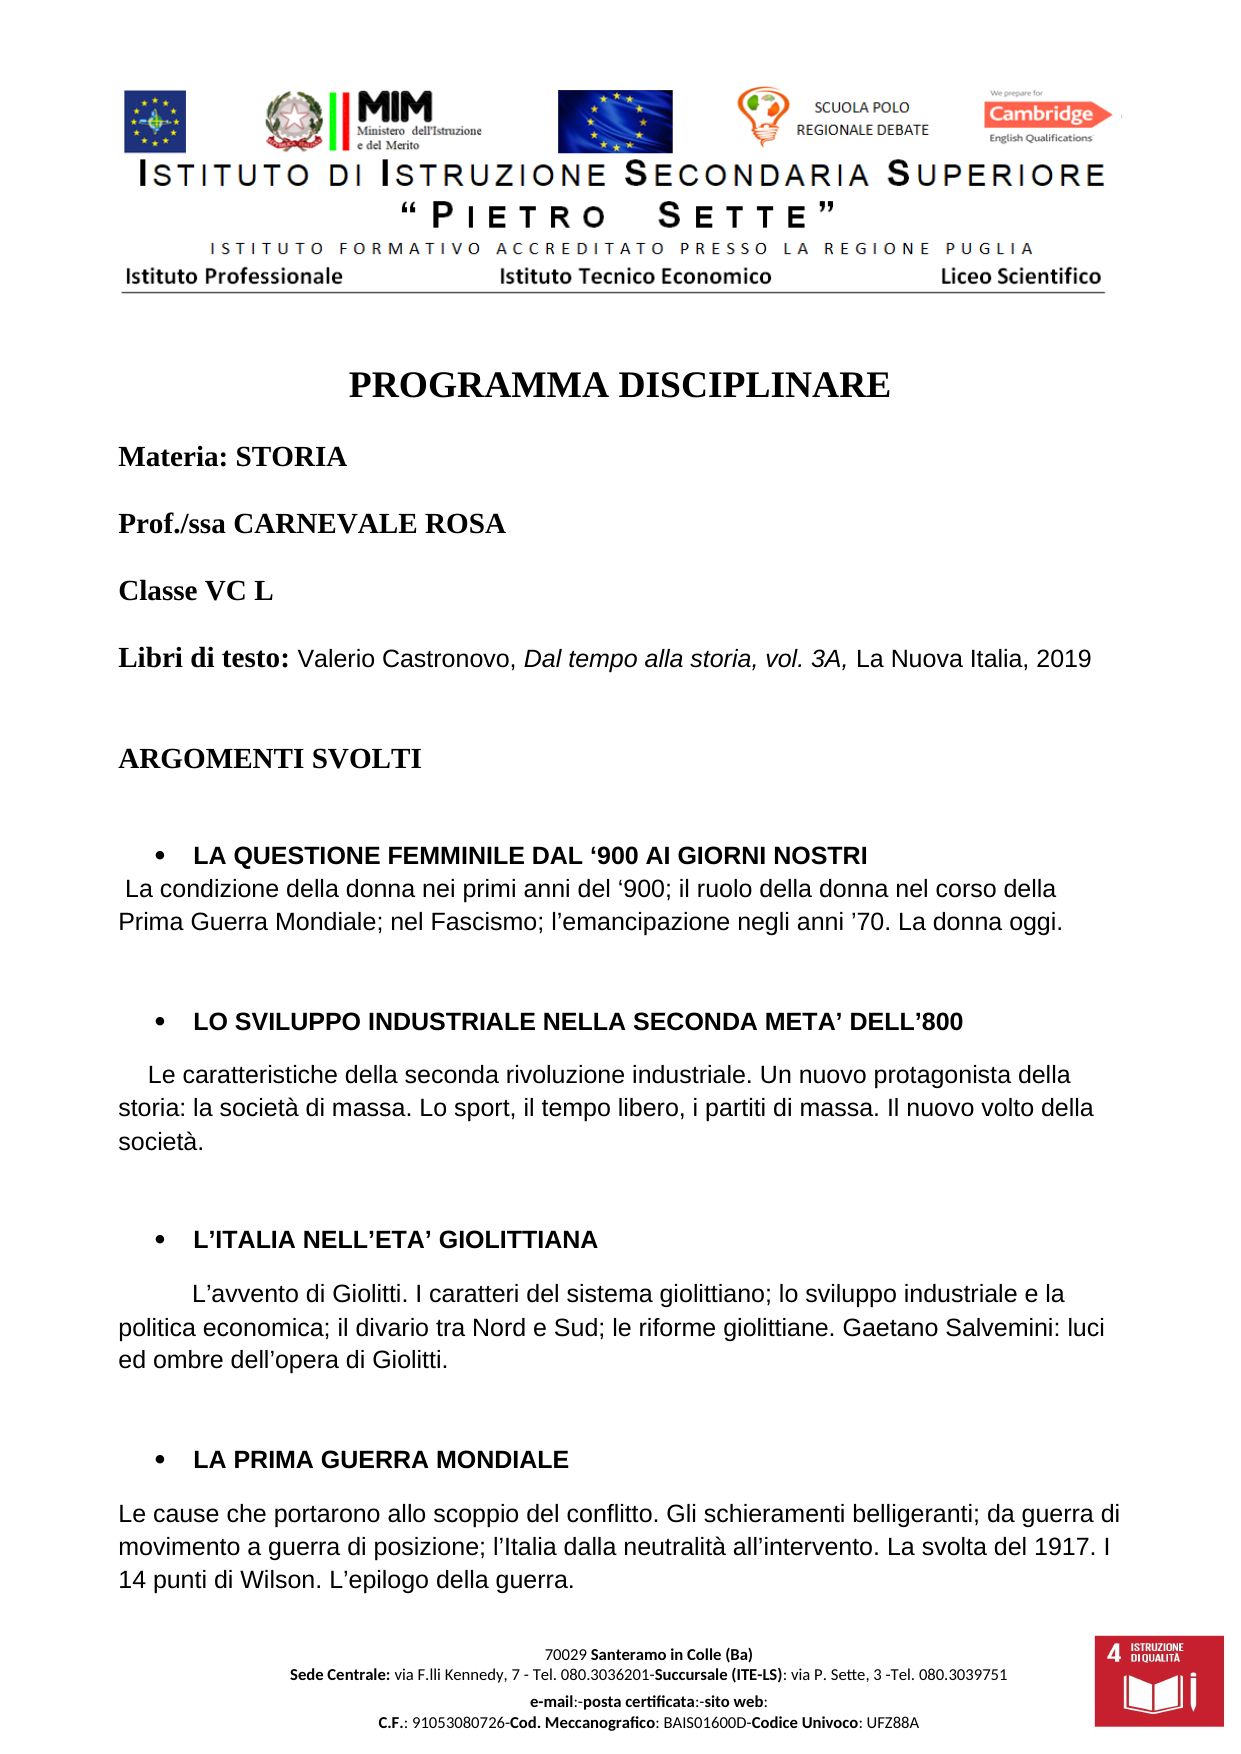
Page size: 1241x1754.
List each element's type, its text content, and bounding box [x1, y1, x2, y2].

text La condizione della donna nei primi anni del ‘900; il ruolo della donna nel corso della Prima Guerra Mondiale; nel Fascismo; l’emancipazione negli anni ’70. La donna oggi. [118, 874, 1122, 936]
text L’avvento di Giolitti. I caratteri del sistema giolittiano; lo sviluppo industriale e la politica economica; il divario tra Nord e Sud; le riforme giolittiane. Gaetano Salvemini: luci ed ombre dell’opera di Giolitti. [118, 1279, 1122, 1374]
list LA QUESTIONE FEMMINILE DAL ‘900 AI GIORNI NOSTRI [156, 841, 1122, 870]
text Classe VC L [118, 573, 1122, 607]
list L’ITALIA NELL’ETA’ GIOLITTIANA [156, 1226, 1122, 1254]
text Le cause che portarono allo scoppio del conflitto. Gli schieramenti belligeranti; da guerra di movimento a guerra di posizione; l’Italia dalla neutralità all’intervento. La svolta del 1917. I 14 punti di Wilson. L’epilogo della guerra. [118, 1498, 1122, 1593]
text Prof./ssa CARNEVALE ROSA [118, 506, 1122, 540]
text Libri di testo: Valerio Castronovo, Dal tempo alla storia, vol. 3A, La Nuova Italia, 2019 [118, 641, 1108, 674]
list LA PRIMA GUERRA MONDIALE [156, 1444, 1122, 1473]
text PROGRAMMA DISCIPLINARE [118, 363, 1122, 406]
text Le caratteristiche della seconda rivoluzione industriale. Un nuovo protagonista della storia: la società di massa. Lo sport, il tempo libero, i partiti di massa. Il nuovo volto della società. [118, 1060, 1122, 1155]
picture [118, 85, 1123, 300]
text Materia: STORIA [118, 439, 1122, 473]
list LO SVILUPPO INDUSTRIALE NELLA SECONDA META’ DELL’800 [156, 1006, 1122, 1035]
picture [1092, 1635, 1226, 1734]
text ARGOMENTI SVOLTI [118, 741, 1108, 775]
